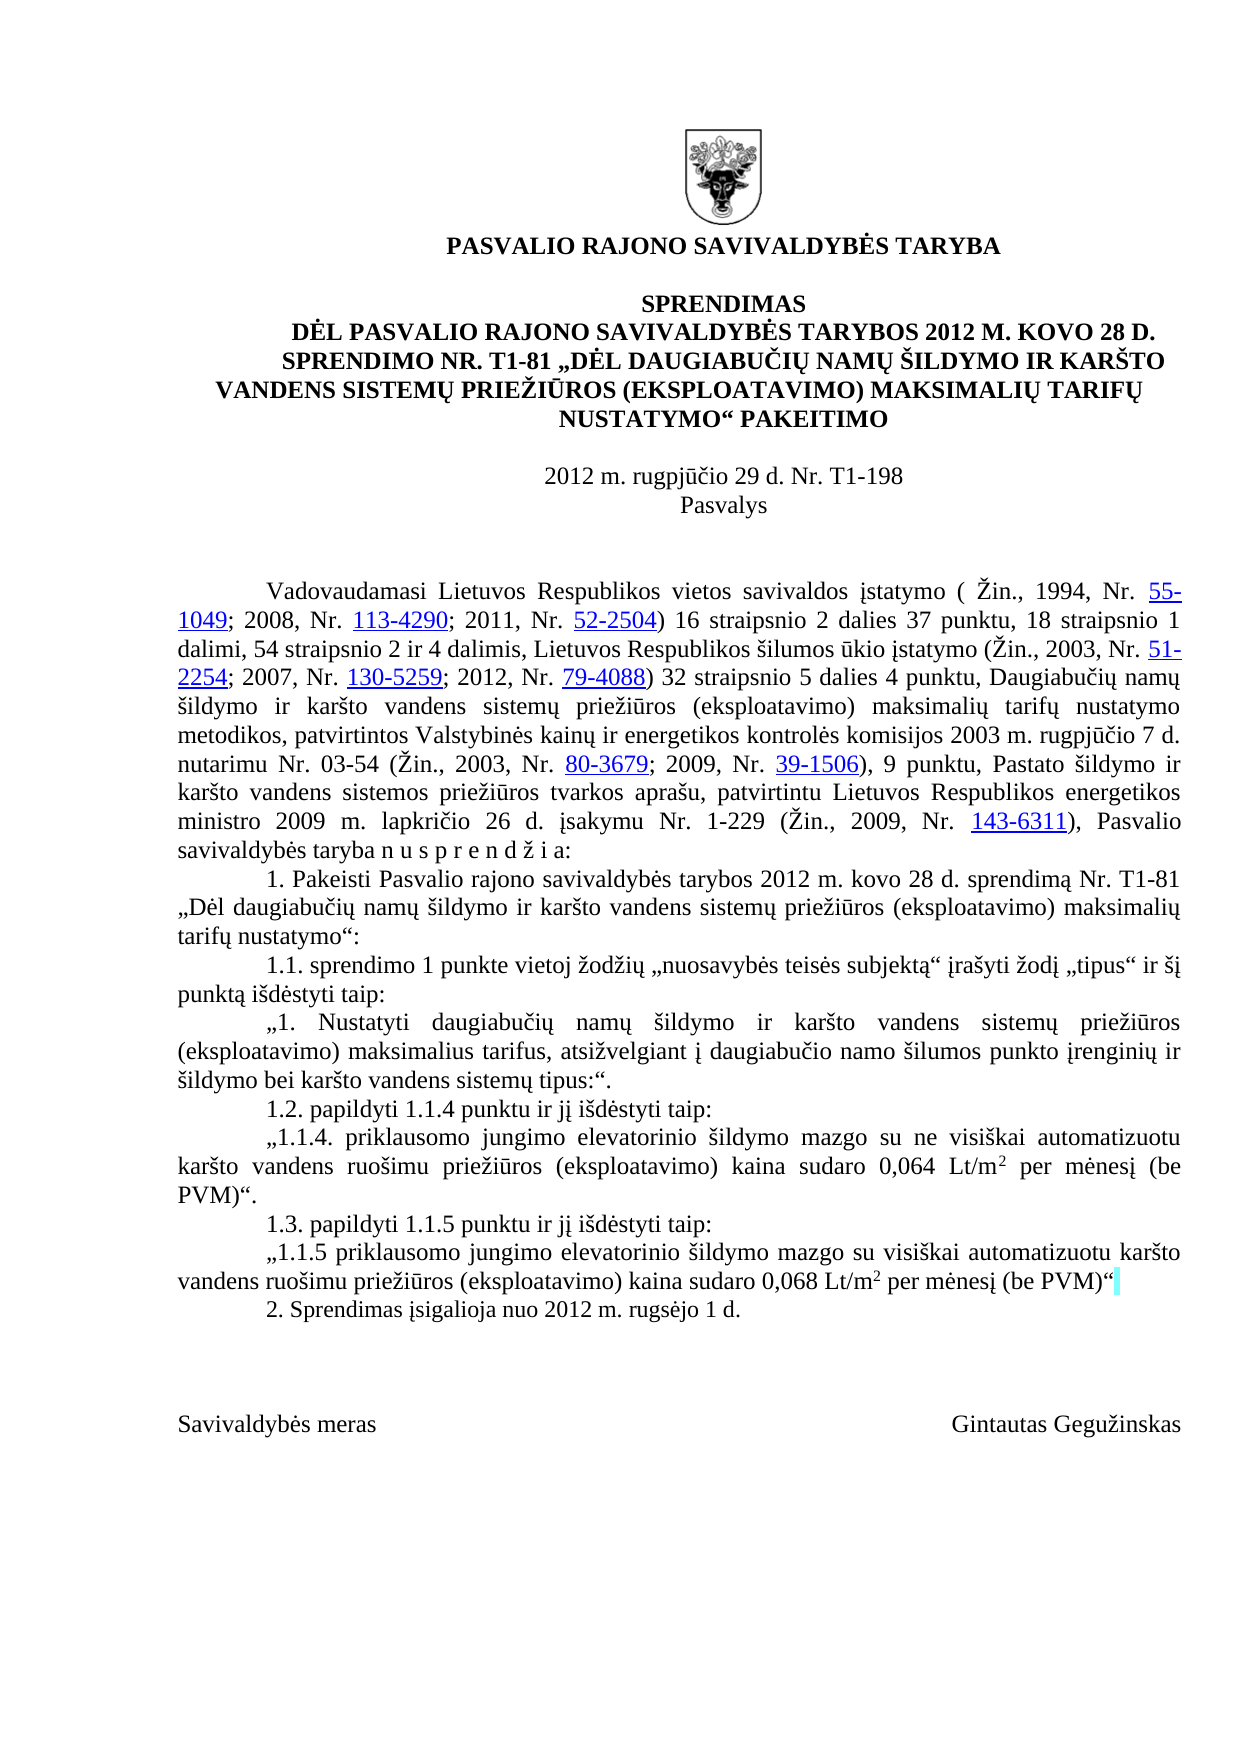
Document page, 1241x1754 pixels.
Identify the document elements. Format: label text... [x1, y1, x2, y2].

text „1.1.4. priklausomo jungimo elevatorinio šildymo mazgo su ne visiškai automatizuotu karšto vandens ruošimu priežiūros (eksploatavimo) kaina sudaro 0,064 Lt/m2 per mėnesį (be PVM)“. [177, 1122, 1181, 1209]
text SPRENDIMO NR. T1-81 „DĖL DAUGIABUČIŲ NAMŲ ŠILDYMO IR KARŠTO VANDENS SISTEMŲ PRIEŽIŪROS (EKSPLOATAVIMO) MAKSIMALIŲ TARIFŲ [177, 346, 1181, 404]
text Vadovaudamasi Lietuvos Respublikos vietos savivaldos įstatymo ( Žin., 1994, Nr. 55-1049; 2008, Nr. 113-4290; 2011, Nr. 52-2504) 16 straipsnio 2 dalies 37 punktu, 18 straipsnio 1 dalimi, 54 straipsnio 2 ir 4 dalimis, Lietuvos Respublikos šilumos ūkio įstatymo (Žin., 2003, Nr. 51-2254; 2007, Nr. 130-5259; 2012, Nr. 79-4088) 32 straipsnio 5 dalies 4 punktu, Daugiabučių namų šildymo ir karšto vandens sistemų priežiūros (eksploatavimo) maksimalių tarifų nustatymo metodikos, patvirtintos Valstybinės kainų ir energetikos kontrolės komisijos 2003 m. rugpjūčio 7 d. nutarimu Nr. 03-54 (Žin., 2003, Nr. 80-3679; 2009, Nr. 39-1506), 9 punktu, Pastato šildymo ir karšto vandens sistemos priežiūros tvarkos aprašu, patvirtintu Lietuvos Respublikos energetikos ministro 2009 m. lapkričio 26 d. įsakymu Nr. 1-229 (Žin., 2009, Nr. 143-6311), Pasvalio savivaldybės taryba n u s p r e n d ž i a: [177, 576, 1181, 864]
text DĖL PASVALIO RAJONO SAVIVALDYBĖS TARYBOS 2012 M. KOVO 28 D. [177, 317, 1181, 346]
text Savivaldybės meras Gintautas Gegužinskas [177, 1409, 1181, 1437]
text 1. Pakeisti Pasvalio rajono savivaldybės tarybos 2012 m. kovo 28 d. sprendimą Nr. T1-81 „Dėl daugiabučių namų šildymo ir karšto vandens sistemų priežiūros (eksploatavimo) maksimalių tarifų nustatymo“: [177, 864, 1181, 950]
text „1. Nustatyti daugiabučių namų šildymo ir karšto vandens sistemų priežiūros (eksploatavimo) maksimalius tarifus, atsižvelgiant į daugiabučio namo šilumos punkto įrenginių ir šildymo bei karšto vandens sistemų tipus:“. [177, 1007, 1181, 1094]
text 1.2. papildyti 1.1.4 punktu ir jį išdėstyti taip: [177, 1094, 1181, 1122]
text 1.1. sprendimo 1 punkte vietoj žodžių „nuosavybės teisės subjektą“ įrašyti žodį „tipus“ ir šį punktą išdėstyti taip: [177, 950, 1181, 1007]
text SPRENDIMAS [177, 289, 1181, 317]
text „1.1.5 priklausomo jungimo elevatorinio šildymo mazgo su visiškai automatizuotu karšto vandens ruošimu priežiūros (eksploatavimo) kaina sudaro 0,068 Lt/m2 per mėnesį (be PVM)“ [177, 1237, 1181, 1295]
text 2. Sprendimas įsigalioja nuo 2012 m. rugsėjo 1 d. [177, 1295, 1181, 1322]
text NUSTATYMO“ PAKEITIMO [177, 404, 1181, 432]
text Pasvalys [177, 490, 1181, 519]
text 1.3. papildyti 1.1.5 punktu ir jį išdėstyti taip: [177, 1209, 1181, 1237]
text 2012 m. rugpjūčio 29 d. Nr. T1-198 [177, 461, 1181, 490]
text PASVALIO RAJONO SAVIVALDYBĖS TARYBA [177, 231, 1181, 260]
